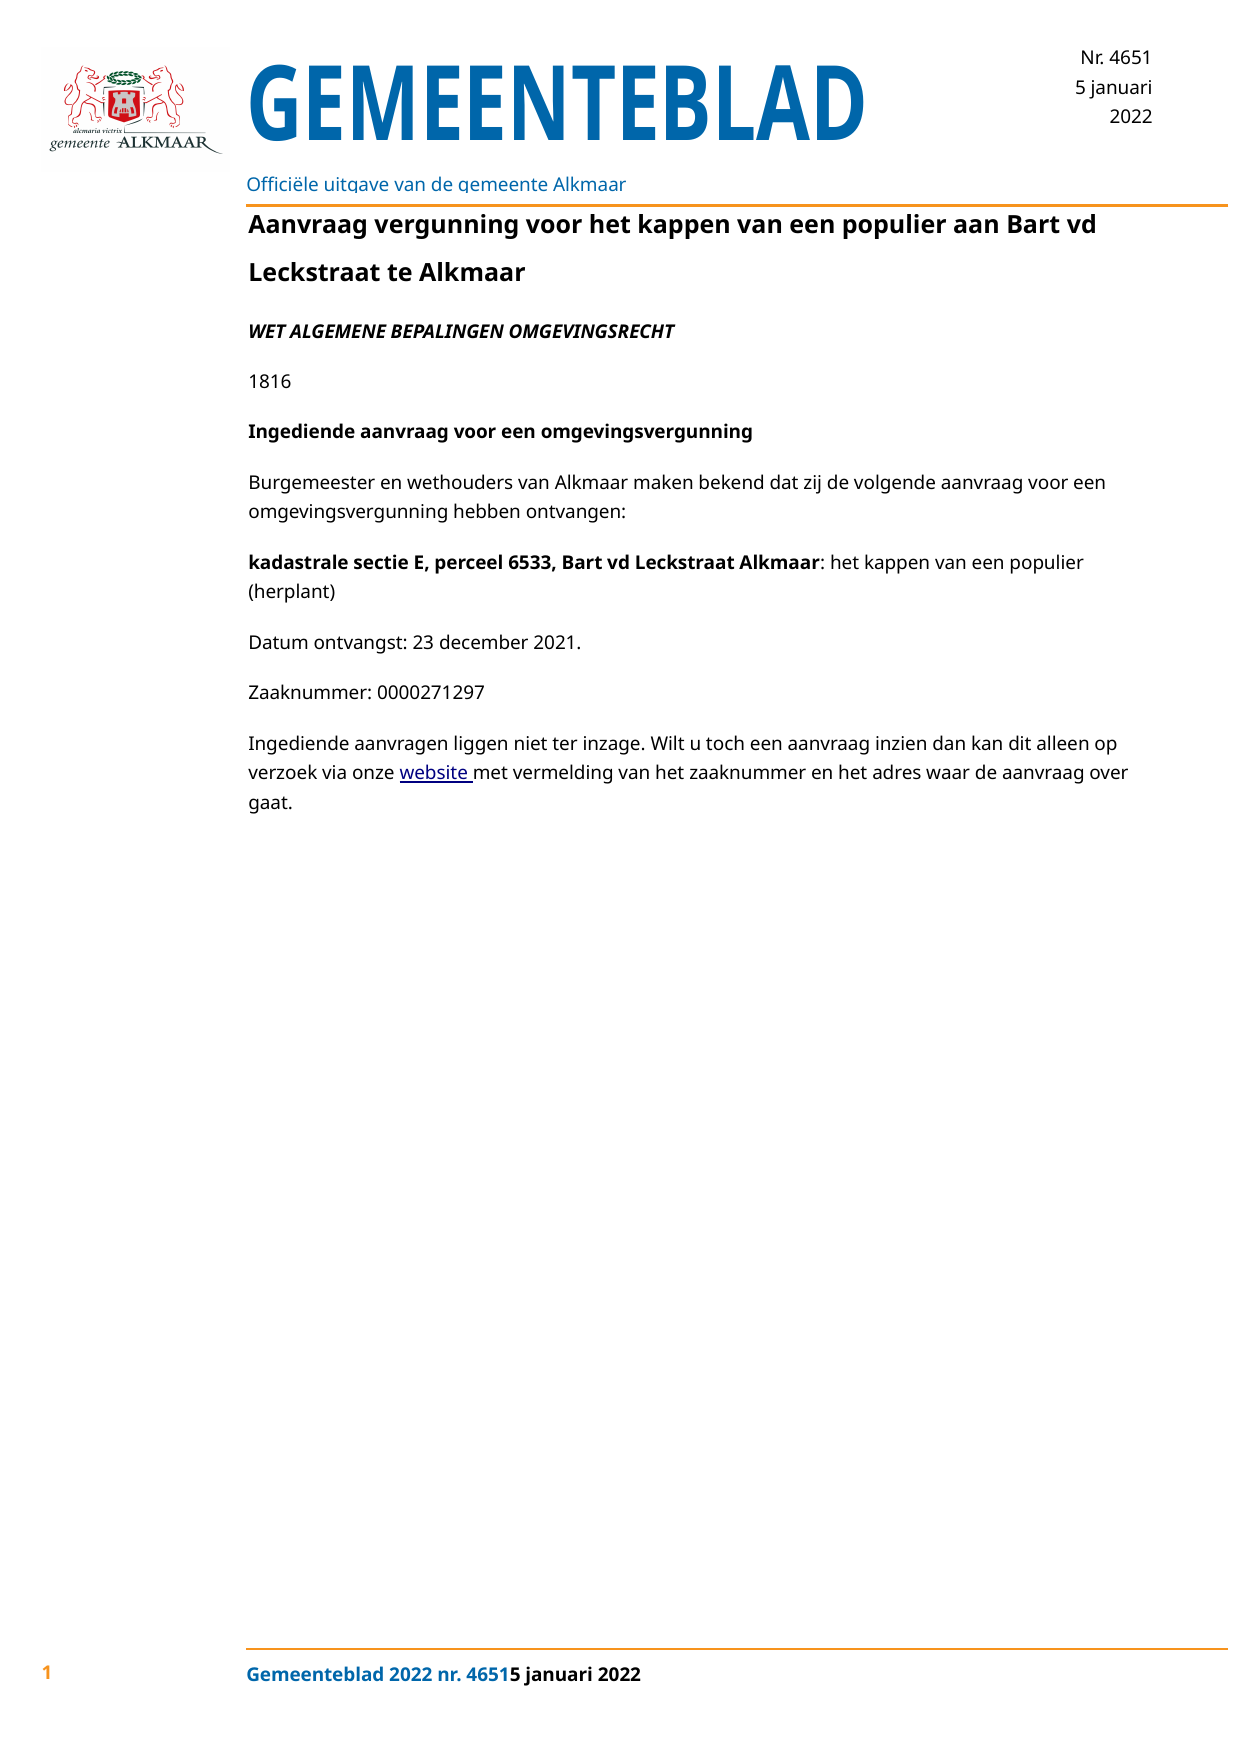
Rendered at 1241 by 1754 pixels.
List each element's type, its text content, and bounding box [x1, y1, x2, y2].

text Burgemeester en wethouders van Alkmaar maken bekend dat zij de volgende aanvraag voor een omgevingsvergunning hebben ontvangen: [248, 469, 1152, 524]
picture [41, 47, 231, 172]
text kadastrale sectie E, perceel 6533, Bart vd Leckstraat Alkmaar: het kappen van een populier (herplant) [248, 549, 1152, 604]
text WET ALGEMENE BEPALINGEN OMGEVINGSRECHT [248, 318, 1152, 344]
text Aanvraag vergunning voor het kappen van een populier aan Bart vd Leckstraat te Alkmaar [248, 207, 1152, 288]
text Ingediende aanvraag voor een omgevingsvergunning [248, 419, 1152, 444]
text Zaaknummer: 0000271297 [248, 679, 1152, 705]
text 1816 [248, 368, 1152, 394]
text Datum ontvangst: 23 december 2021. [248, 629, 1152, 655]
text Ingediende aanvragen liggen niet ter inzage. Wilt u toch een aanvraag inzien dan kan dit alleen op verzoek via onze website met vermelding van het zaaknummer en het adres waar de aanvraag over gaat. [248, 730, 1152, 815]
